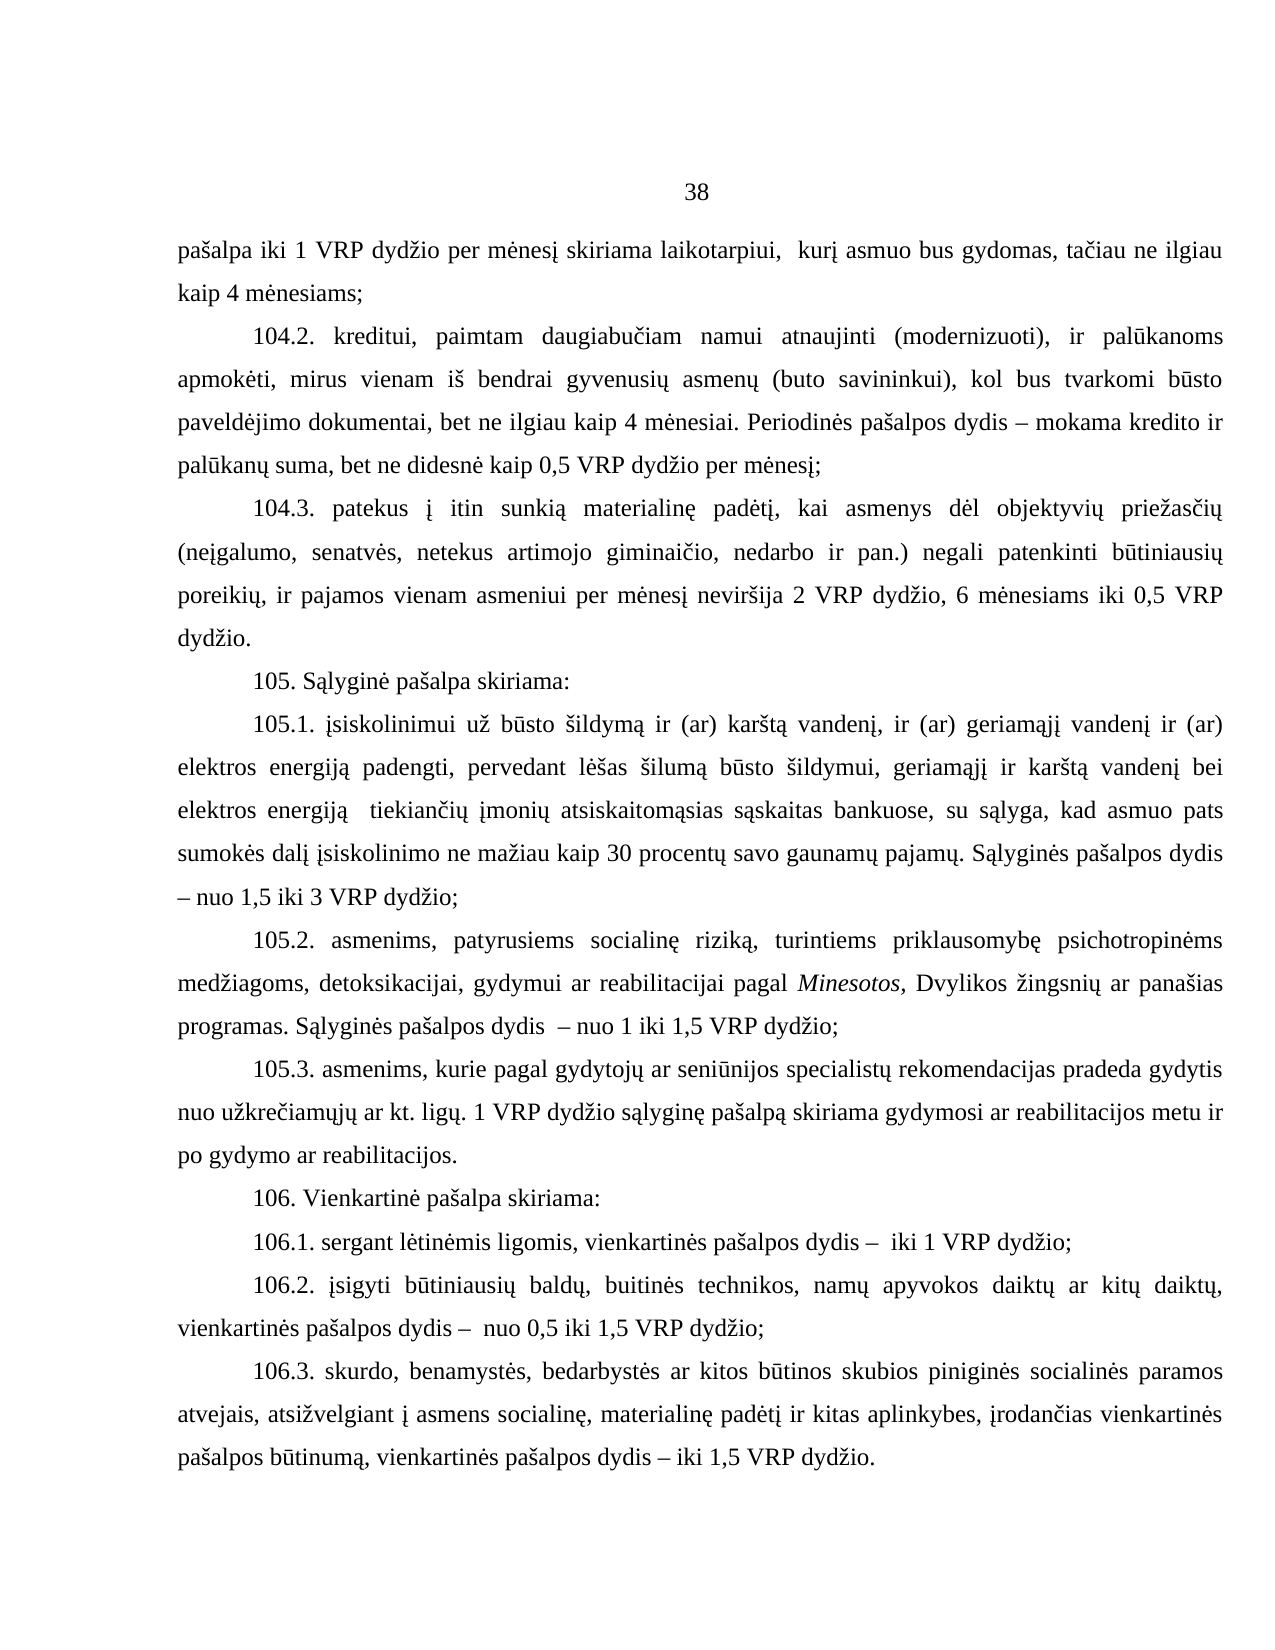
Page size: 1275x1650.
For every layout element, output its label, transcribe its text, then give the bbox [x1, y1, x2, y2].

text 106. Vienkartinė pašalpa skiriama: [177, 1183, 1224, 1212]
text 105.3. asmenims, kurie pagal gydytojų ar seniūnijos specialistų rekomendacijas pradeda gydytis nuo užkrečiamųjų ar kt. ligų. 1 VRP dydžio sąlyginę pašalpą skiriama gydymosi ar reabilitacijos metu ir po gydymo ar reabilitacijos. [177, 1054, 1224, 1169]
text 104.2. kreditui, paimtam daugiabučiam namui atnaujinti (modernizuoti), ir palūkanoms apmokėti, mirus vienam iš bendrai gyvenusių asmenų (buto savininkui), kol bus tvarkomi būsto paveldėjimo dokumentai, bet ne ilgiau kaip 4 mėnesiai. Periodinės pašalpos dydis – mokama kredito ir palūkanų suma, bet ne didesnė kaip 0,5 VRP dydžio per mėnesį; [177, 321, 1224, 479]
text 106.3. skurdo, benamystės, bedarbystės ar kitos būtinos skubios piniginės socialinės paramos atvejais, atsižvelgiant į asmens socialinę, materialinę padėtį ir kitas aplinkybes, įrodančias vienkartinės pašalpos būtinumą, vienkartinės pašalpos dydis – iki 1,5 VRP dydžio. [177, 1356, 1224, 1471]
text 104.3. patekus į itin sunkią materialinę padėtį, kai asmenys dėl objektyvių priežasčių (neįgalumo, senatvės, netekus artimojo giminaičio, nedarbo ir pan.) negali patenkinti būtiniausių poreikių, ir pajamos vienam asmeniui per mėnesį neviršija 2 VRP dydžio, 6 mėnesiams iki 0,5 VRP dydžio. [177, 493, 1224, 652]
text 105.2. asmenims, patyrusiems socialinę riziką, turintiems priklausomybę psichotropinėms medžiagoms, detoksikacijai, gydymui ar reabilitacijai pagal Minesotos, Dvylikos žingsnių ar panašias programas. Sąlyginės pašalpos dydis – nuo 1 iki 1,5 VRP dydžio; [177, 925, 1224, 1040]
text 106.1. sergant lėtinėmis ligomis, vienkartinės pašalpos dydis – iki 1 VRP dydžio; [177, 1227, 1224, 1255]
text 105.1. įsiskolinimui už būsto šildymą ir (ar) karštą vandenį, ir (ar) geriamąjį vandenį ir (ar) elektros energiją padengti, pervedant lėšas šilumą būsto šildymui, geriamąjį ir karštą vandenį bei elektros energiją tiekiančių įmonių atsiskaitomąsias sąskaitas bankuose, su sąlyga, kad asmuo pats sumokės dalį įsiskolinimo ne mažiau kaip 30 procentų savo gaunamų pajamų. Sąlyginės pašalpos dydis – nuo 1,5 iki 3 VRP dydžio; [177, 709, 1224, 910]
text 106.2. įsigyti būtiniausių baldų, buitinės technikos, namų apyvokos daiktų ar kitų daiktų, vienkartinės pašalpos dydis – nuo 0,5 iki 1,5 VRP dydžio; [177, 1270, 1224, 1342]
text 105. Sąlyginė pašalpa skiriama: [177, 666, 1224, 695]
text pašalpa iki 1 VRP dydžio per mėnesį skiriama laikotarpiui, kurį asmuo bus gydomas, tačiau ne ilgiau kaip 4 mėnesiams; [177, 235, 1224, 307]
